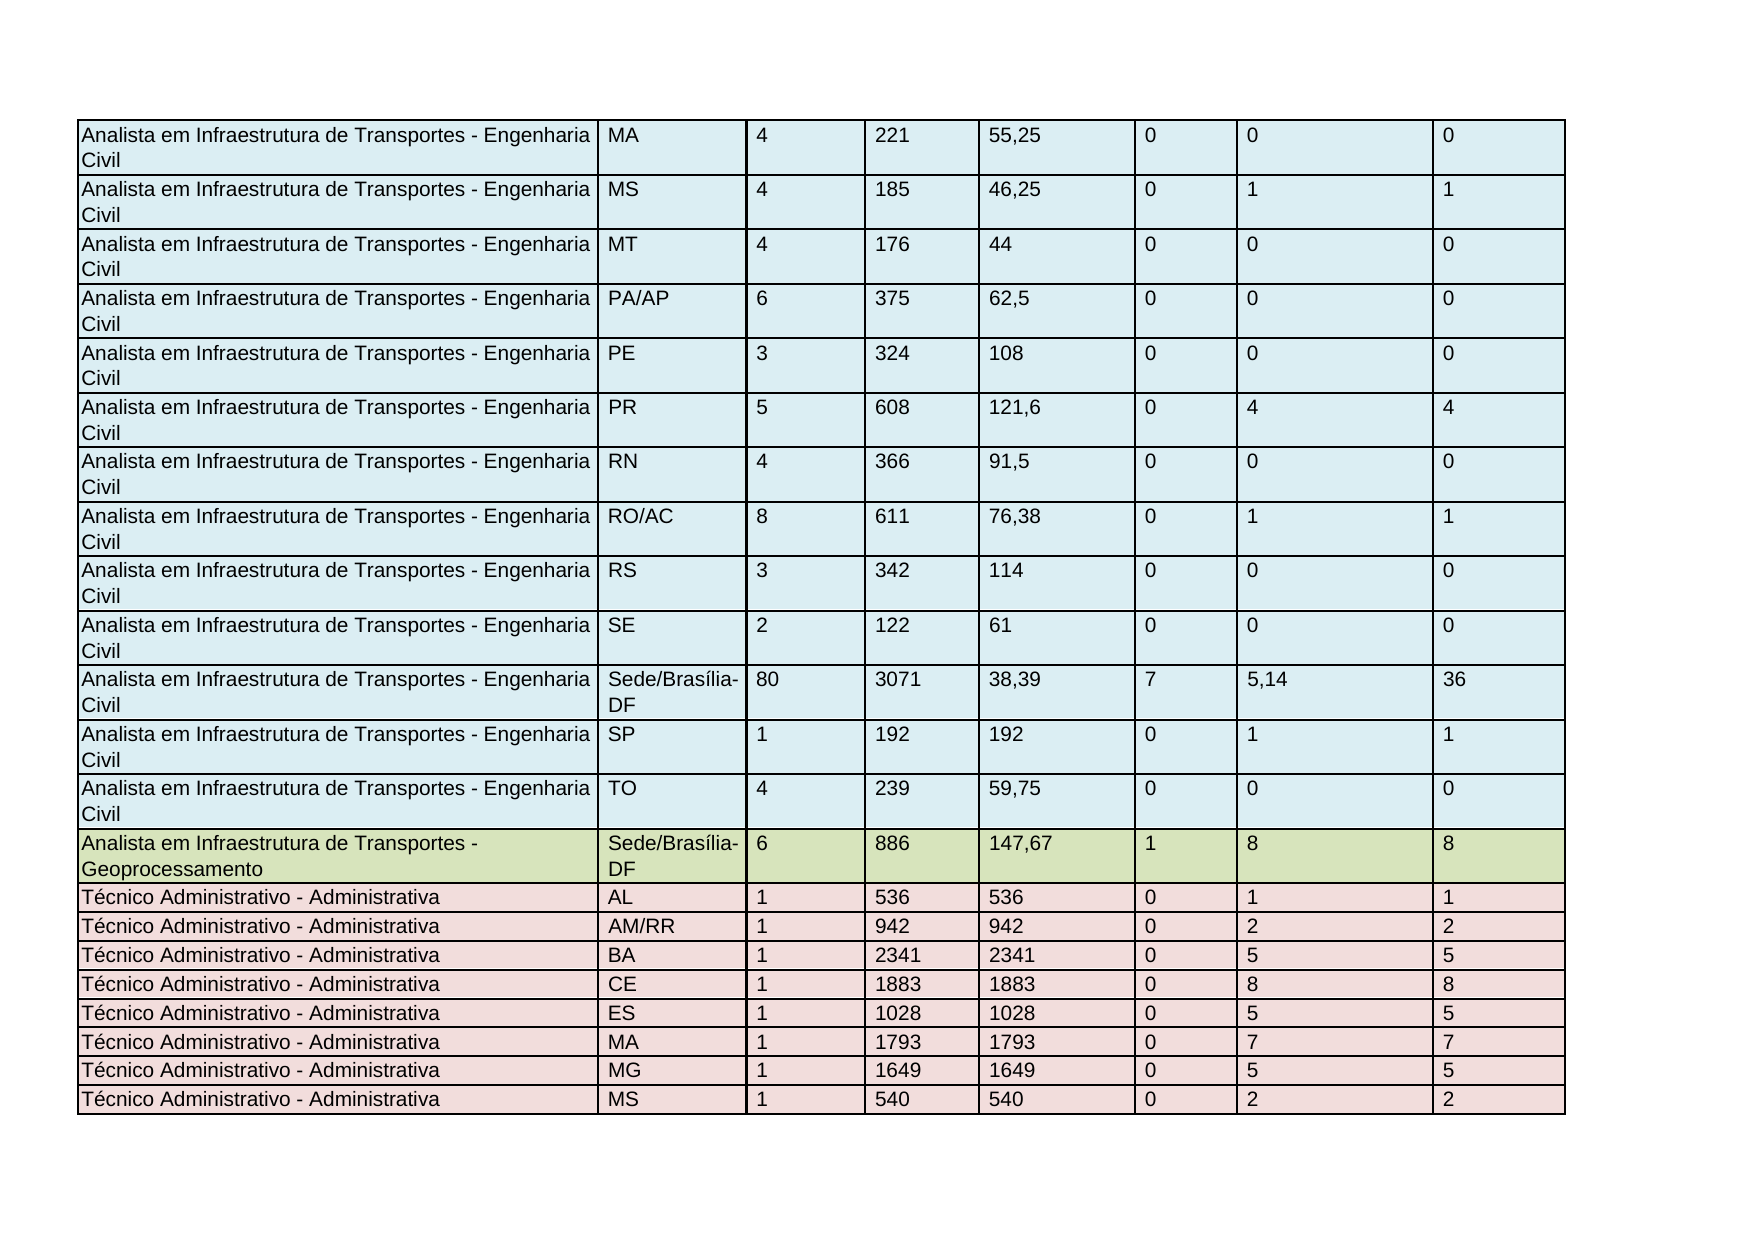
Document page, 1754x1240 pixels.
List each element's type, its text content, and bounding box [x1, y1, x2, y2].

table_cell 44 [980, 230, 1134, 283]
table_cell Analista em Infraestrutura de Transportes - Engenharia Civil [79, 721, 597, 773]
table_cell Analista em Infraestrutura de Transportes - Engenharia Civil [79, 503, 597, 555]
table_cell MA [599, 121, 745, 174]
table_cell 1883 [866, 971, 978, 997]
table_cell Analista em Infraestrutura de Transportes - Engenharia Civil [79, 557, 597, 609]
table_cell 1 [748, 971, 864, 997]
table_cell Analista em Infraestrutura de Transportes - Engenharia Civil [79, 394, 597, 446]
table_cell 0 [1136, 285, 1236, 337]
table_cell 2341 [980, 942, 1134, 968]
table_cell Técnico Administrativo - Administrativa [79, 913, 597, 940]
table_cell 1 [1238, 503, 1432, 555]
table_cell 7 [1434, 1028, 1564, 1055]
table_cell 2 [1434, 913, 1564, 940]
table_cell Sede/Brasília-DF [599, 830, 745, 882]
table_cell 0 [1136, 557, 1236, 609]
table_cell 192 [980, 721, 1134, 773]
table_cell 0 [1434, 612, 1564, 664]
table_cell 5 [1238, 1000, 1432, 1026]
table_cell 5 [1238, 1057, 1432, 1084]
table_cell RN [599, 448, 745, 501]
table_cell 7 [1238, 1028, 1432, 1055]
table_cell CE [599, 971, 745, 997]
table_cell 4 [748, 121, 864, 174]
table_cell 1 [748, 721, 864, 773]
table_cell 1 [1434, 503, 1564, 555]
table_cell Analista em Infraestrutura de Transportes - Engenharia Civil [79, 775, 597, 827]
table_cell 8 [1238, 830, 1432, 882]
table_cell 5 [1434, 1000, 1564, 1026]
table_cell 0 [1238, 612, 1432, 664]
table_cell 8 [1238, 971, 1432, 997]
table_cell 536 [866, 884, 978, 911]
table_cell 8 [1434, 971, 1564, 997]
table_cell 0 [1136, 121, 1236, 174]
table_cell MT [599, 230, 745, 283]
table_cell 8 [1434, 830, 1564, 882]
table_cell 8 [748, 503, 864, 555]
table_cell 375 [866, 285, 978, 337]
table_cell Técnico Administrativo - Administrativa [79, 942, 597, 968]
table_cell 0 [1238, 285, 1432, 337]
table_cell 1 [748, 1000, 864, 1026]
table_cell BA [599, 942, 745, 968]
table_cell 6 [748, 285, 864, 337]
table_cell 5 [748, 394, 864, 446]
table_cell 122 [866, 612, 978, 664]
table_cell 1 [748, 1057, 864, 1084]
table_cell 608 [866, 394, 978, 446]
table_cell 0 [1136, 942, 1236, 968]
table_cell 0 [1136, 1086, 1236, 1113]
table_cell 0 [1434, 285, 1564, 337]
table_cell 540 [866, 1086, 978, 1113]
table_cell 0 [1136, 884, 1236, 911]
table_cell 0 [1238, 557, 1432, 609]
table_cell 0 [1434, 775, 1564, 827]
table_cell SE [599, 612, 745, 664]
table_cell PE [599, 339, 745, 392]
table_cell 540 [980, 1086, 1134, 1113]
table_cell RO/AC [599, 503, 745, 555]
table_cell 1 [1238, 721, 1432, 773]
table_cell 80 [748, 666, 864, 718]
table_cell 0 [1136, 339, 1236, 392]
table_cell Analista em Infraestrutura de Transportes - Geoprocessamento [79, 830, 597, 882]
table_cell 185 [866, 176, 978, 228]
table_cell Analista em Infraestrutura de Transportes - Engenharia Civil [79, 230, 597, 283]
table_cell MG [599, 1057, 745, 1084]
table_cell Sede/Brasília-DF [599, 666, 745, 718]
table_cell 221 [866, 121, 978, 174]
table_cell 36 [1434, 666, 1564, 718]
table_cell 3 [748, 339, 864, 392]
table_cell Técnico Administrativo - Administrativa [79, 1000, 597, 1026]
table_cell 0 [1136, 1057, 1236, 1084]
table_cell 176 [866, 230, 978, 283]
table_cell 0 [1136, 448, 1236, 501]
table_cell 0 [1434, 339, 1564, 392]
table_cell 91,5 [980, 448, 1134, 501]
table_cell 0 [1238, 121, 1432, 174]
table_cell 2 [748, 612, 864, 664]
table_cell 2 [1238, 913, 1432, 940]
table_cell 611 [866, 503, 978, 555]
table_cell 0 [1434, 557, 1564, 609]
table_cell 114 [980, 557, 1134, 609]
table_cell 46,25 [980, 176, 1134, 228]
table_cell 5 [1238, 942, 1432, 968]
table_cell 6 [748, 830, 864, 882]
table_cell SP [599, 721, 745, 773]
table_cell Analista em Infraestrutura de Transportes - Engenharia Civil [79, 176, 597, 228]
table_cell 886 [866, 830, 978, 882]
table_cell Técnico Administrativo - Administrativa [79, 884, 597, 911]
table_cell 942 [866, 913, 978, 940]
table_cell AM/RR [599, 913, 745, 940]
table_cell 4 [748, 448, 864, 501]
table_cell 1649 [980, 1057, 1134, 1084]
table_cell 0 [1238, 230, 1432, 283]
table_cell 7 [1136, 666, 1236, 718]
table_cell 0 [1136, 503, 1236, 555]
table_cell 4 [748, 176, 864, 228]
table_cell 536 [980, 884, 1134, 911]
table_cell 1 [1434, 176, 1564, 228]
table_cell 1883 [980, 971, 1134, 997]
table_cell 55,25 [980, 121, 1134, 174]
table_cell 121,6 [980, 394, 1134, 446]
table_cell 1028 [866, 1000, 978, 1026]
table_cell 1 [1434, 721, 1564, 773]
table_cell 1 [1434, 884, 1564, 911]
table_cell 1649 [866, 1057, 978, 1084]
table_cell 1 [748, 1086, 864, 1113]
table_cell 192 [866, 721, 978, 773]
table_cell PA/AP [599, 285, 745, 337]
table_cell 1793 [866, 1028, 978, 1055]
table_cell 76,38 [980, 503, 1134, 555]
table_cell 366 [866, 448, 978, 501]
table_cell AL [599, 884, 745, 911]
table_cell 0 [1434, 448, 1564, 501]
table_cell Analista em Infraestrutura de Transportes - Engenharia Civil [79, 448, 597, 501]
table_cell 0 [1434, 230, 1564, 283]
table_cell Técnico Administrativo - Administrativa [79, 1057, 597, 1084]
table_cell 0 [1136, 394, 1236, 446]
table_cell Técnico Administrativo - Administrativa [79, 1028, 597, 1055]
table_cell 4 [748, 230, 864, 283]
table_cell Técnico Administrativo - Administrativa [79, 971, 597, 997]
table_cell 147,67 [980, 830, 1134, 882]
table_cell Analista em Infraestrutura de Transportes - Engenharia Civil [79, 121, 597, 174]
table_cell 59,75 [980, 775, 1134, 827]
table_cell 5 [1434, 942, 1564, 968]
table_cell 0 [1238, 775, 1432, 827]
table_cell MA [599, 1028, 745, 1055]
table_cell 0 [1136, 230, 1236, 283]
table_cell 239 [866, 775, 978, 827]
table_cell 2 [1238, 1086, 1432, 1113]
table_cell 1 [748, 913, 864, 940]
table_cell 0 [1136, 176, 1236, 228]
table_cell ES [599, 1000, 745, 1026]
table_cell 1028 [980, 1000, 1134, 1026]
table_cell 5,14 [1238, 666, 1432, 718]
table_cell MS [599, 1086, 745, 1113]
table_cell 0 [1434, 121, 1564, 174]
table_cell 108 [980, 339, 1134, 392]
table_cell 61 [980, 612, 1134, 664]
table_cell 942 [980, 913, 1134, 940]
table_cell 0 [1238, 448, 1432, 501]
table_cell PR [599, 394, 745, 446]
table_cell 1 [748, 1028, 864, 1055]
table_cell MS [599, 176, 745, 228]
table_cell Analista em Infraestrutura de Transportes - Engenharia Civil [79, 285, 597, 337]
table_cell 1 [748, 884, 864, 911]
table_cell Analista em Infraestrutura de Transportes - Engenharia Civil [79, 666, 597, 718]
table_cell 4 [1434, 394, 1564, 446]
table_cell 2 [1434, 1086, 1564, 1113]
table_cell Analista em Infraestrutura de Transportes - Engenharia Civil [79, 339, 597, 392]
table_cell 0 [1136, 612, 1236, 664]
table_cell 0 [1136, 913, 1236, 940]
table_cell 1 [1238, 176, 1432, 228]
table_cell 324 [866, 339, 978, 392]
table_cell 1793 [980, 1028, 1134, 1055]
table_cell 4 [748, 775, 864, 827]
table_cell 0 [1136, 1028, 1236, 1055]
table_cell RS [599, 557, 745, 609]
table_cell 1 [1238, 884, 1432, 911]
table_cell 0 [1136, 721, 1236, 773]
table_cell 62,5 [980, 285, 1134, 337]
table_cell 1 [1136, 830, 1236, 882]
table_cell 0 [1238, 339, 1432, 392]
table_cell 0 [1136, 971, 1236, 997]
table_cell 3071 [866, 666, 978, 718]
table_cell 1 [748, 942, 864, 968]
table_cell Analista em Infraestrutura de Transportes - Engenharia Civil [79, 612, 597, 664]
table_cell 38,39 [980, 666, 1134, 718]
table_cell 0 [1136, 775, 1236, 827]
table_cell 3 [748, 557, 864, 609]
table_cell Técnico Administrativo - Administrativa [79, 1086, 597, 1113]
table_cell 342 [866, 557, 978, 609]
table_cell 4 [1238, 394, 1432, 446]
table_cell 5 [1434, 1057, 1564, 1084]
table_cell 2341 [866, 942, 978, 968]
table_cell 0 [1136, 1000, 1236, 1026]
table_cell TO [599, 775, 745, 827]
